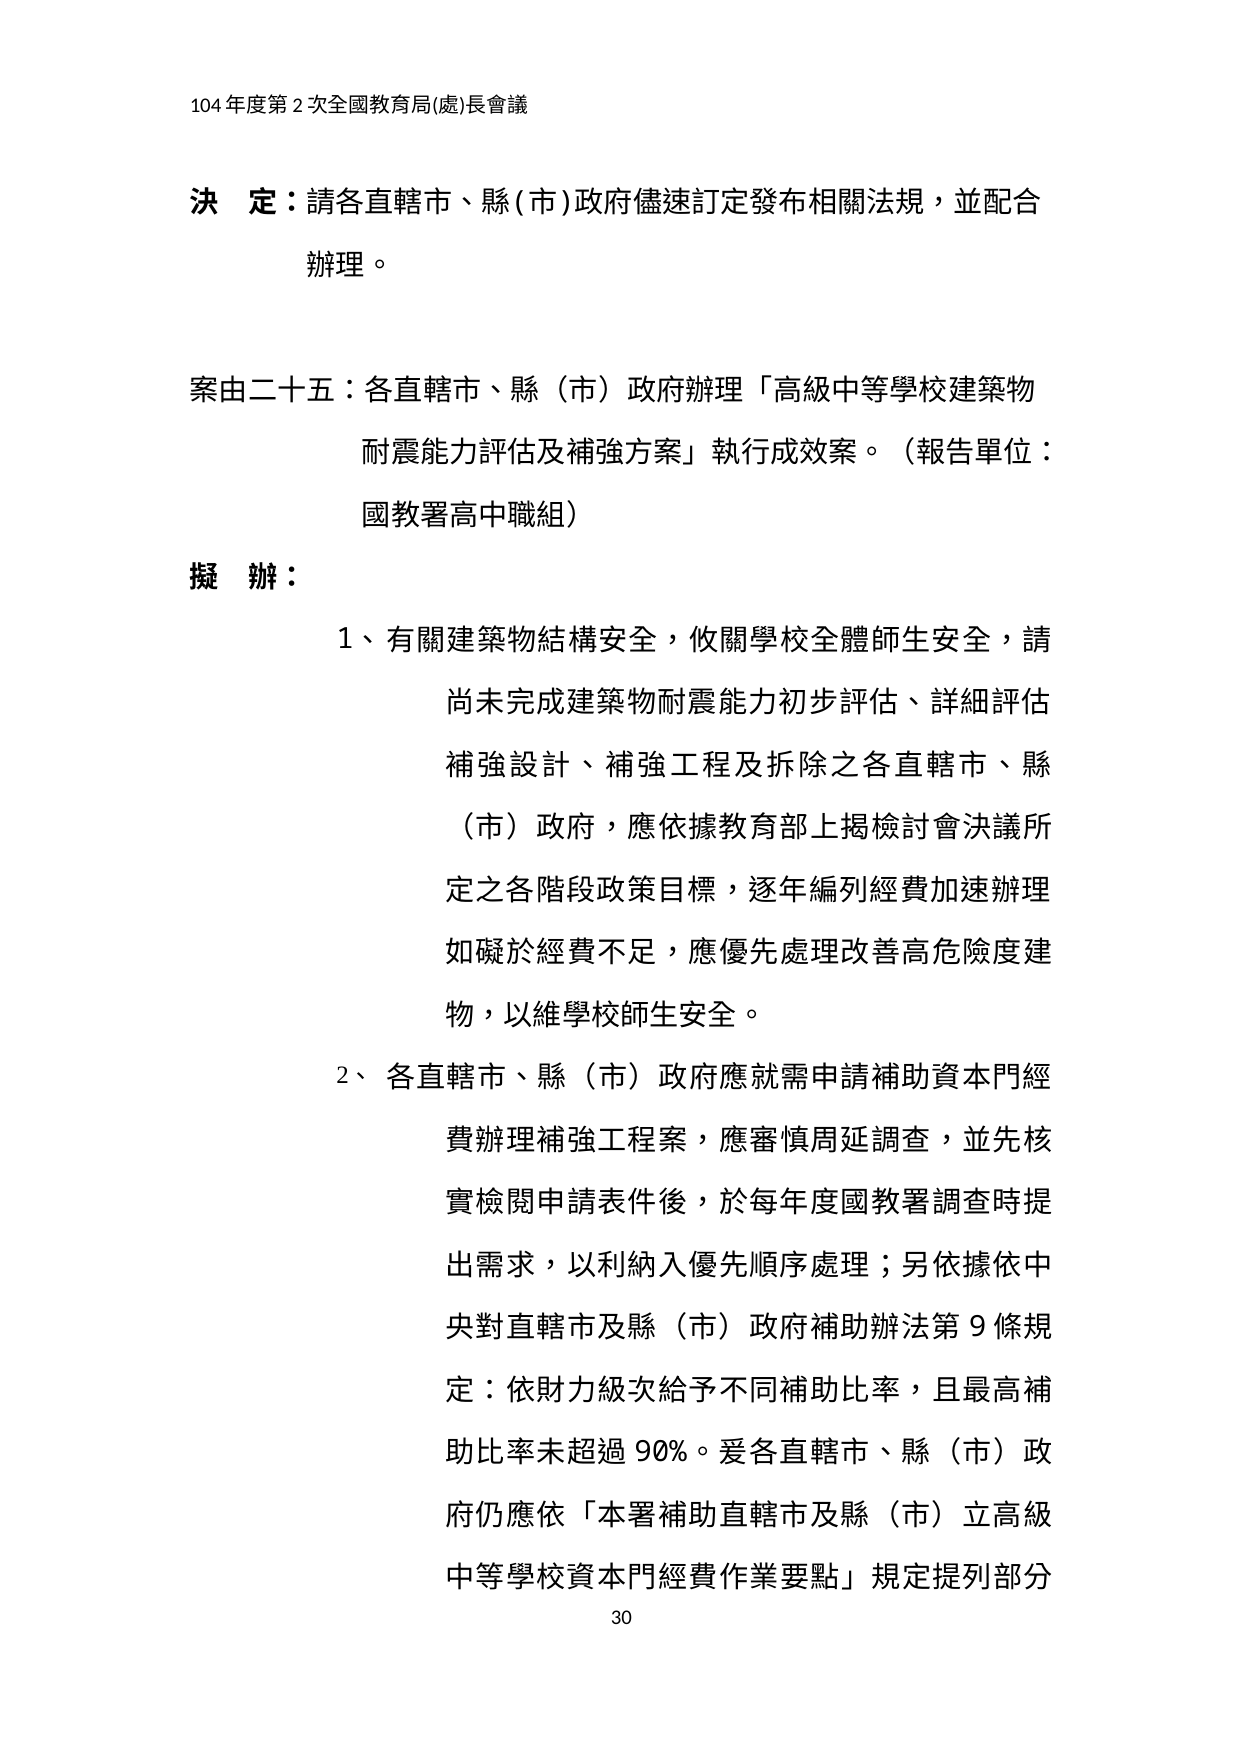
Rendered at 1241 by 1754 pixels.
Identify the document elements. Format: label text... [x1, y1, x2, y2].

text 決 定：請各直轄市、縣(市)政府儘速訂定發布相關法規，並配合辦理。 [189, 158, 1053, 283]
list 有關建築物結構安全，攸關學校全體師生安全，請尚未完成建築物耐震能力初步評估、詳細評估、補強設計、補強工程及拆除之各直轄市、縣（市）政府，應依據教育部上揭檢討會決議所定之各階段政策目標，逐年編列經費加速辦理；如礙於經費不足，應優先處理改善高危險度建物，以維學校師生安全。 [336, 596, 1053, 1033]
list 各直轄市、縣（市）政府應就需申請補助資本門經費辦理補強工程案，應審慎周延調查，並先核實檢閱申請表件後，於每年度國教署調查時提出需求，以利納入優先順序處理；另依據依中央對直轄市及縣（市）政府補助辦法第9條規定：依財力級次給予不同補助比率，且最高補助比率未超過90%。爰各直轄市、縣（市）政府仍應依「本署補助直轄市及縣（市）立高級中等學校資本門經費作業要點」規定提列部分 [336, 1033, 1053, 1596]
text 擬 辦： [189, 533, 1053, 596]
subtitle 案由二十五：各直轄市、縣（市）政府辦理「高級中等學校建築物耐震能力評估及補強方案」執行成效案。（報告單位：國教署高中職組） [189, 346, 1053, 533]
